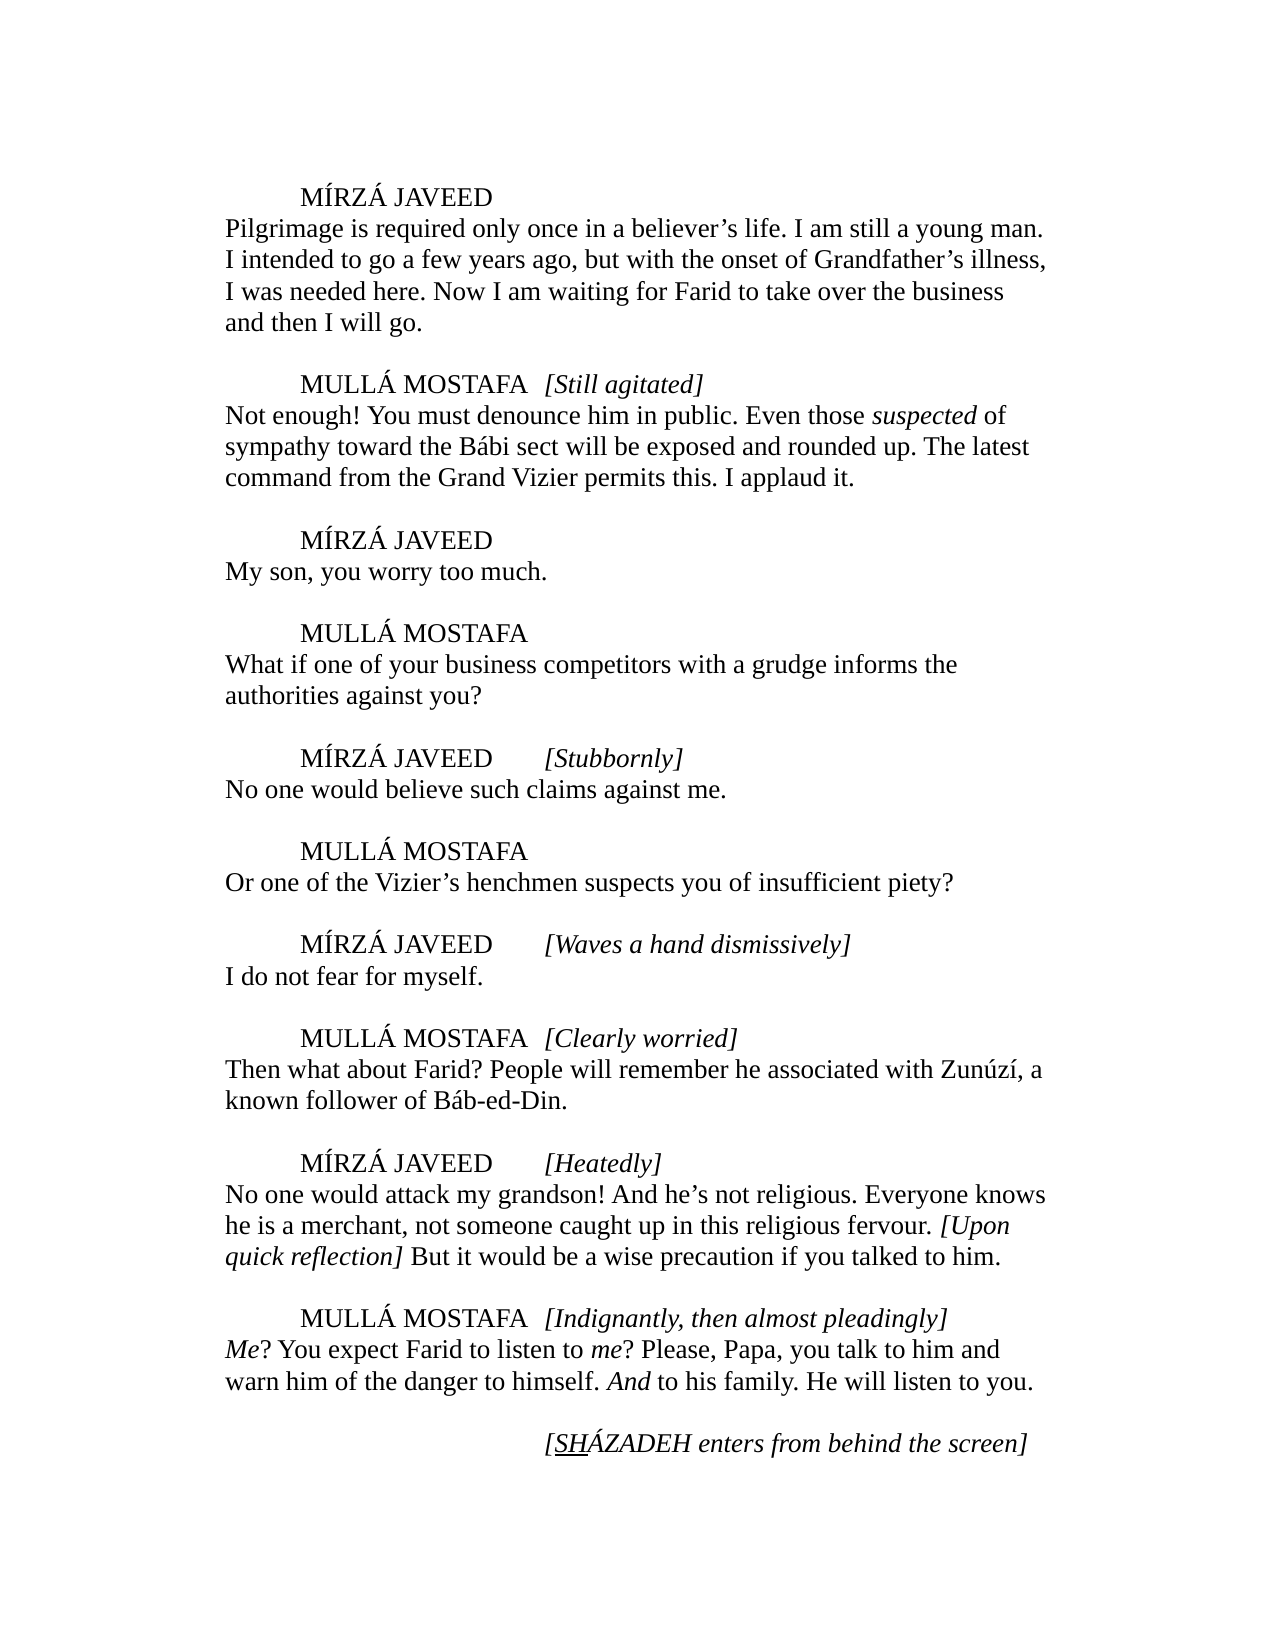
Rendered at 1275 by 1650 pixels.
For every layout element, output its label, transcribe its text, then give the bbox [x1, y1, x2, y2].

text MULLÁ MOSTAFA [225, 617, 1050, 648]
text What if one of your business competitors with a grudge informs the authorities against you? [225, 648, 1050, 711]
text MULLÁ MOSTAFA [Clearly worried] [300, 1022, 1050, 1053]
text Pilgrimage is required only once in a believer’s life. I am still a young man. I intended to go a few years ago, but with the onset of Grandfather’s illness, I was needed here. Now I am waiting for Farid to take over the business and then I will go. [225, 212, 1050, 337]
text MÍRZÁ JAVEED [225, 181, 1050, 212]
text MÍRZÁ JAVEED [225, 524, 1050, 555]
text MULLÁ MOSTAFA [Indignantly, then almost pleadingly] [300, 1302, 1050, 1333]
text MULLÁ MOSTAFA [Still agitated] [300, 368, 1050, 399]
text Not enough! You must denounce him in public. Even those suspected of sympathy toward the Bábi sect will be exposed and rounded up. The latest command from the Grand Vizier permits this. I applaud it. [225, 399, 1050, 493]
text Then what about Farid? People will remember he associated with Zunúzí, a known follower of Báb-ed-Din. [225, 1053, 1050, 1116]
text No one would attack my grandson! And he’s not religious. Everyone knows he is a merchant, not someone caught up in this religious fervour. [Upon quick reflection] But it would be a wise precaution if you talked to him. [225, 1178, 1050, 1271]
text No one would believe such claims against me. [225, 773, 1050, 804]
text I do not fear for myself. [225, 960, 1050, 991]
text MÍRZÁ JAVEED [Waves a hand dismissively] [300, 929, 1050, 960]
text MÍRZÁ JAVEED [Heatedly] [300, 1147, 1050, 1178]
text MÍRZÁ JAVEED [Stubbornly] [300, 742, 1050, 773]
text [SHÁZADEH enters from behind the screen] [544, 1427, 1050, 1458]
text My son, you worry too much. [225, 555, 1050, 586]
text Or one of the Vizier’s henchmen suspects you of insufficient piety? [225, 866, 1050, 897]
text MULLÁ MOSTAFA [225, 835, 1050, 866]
text Me? You expect Farid to listen to me? Please, Papa, you talk to him and warn him of the danger to himself. And to his family. He will listen to you. [225, 1333, 1050, 1396]
